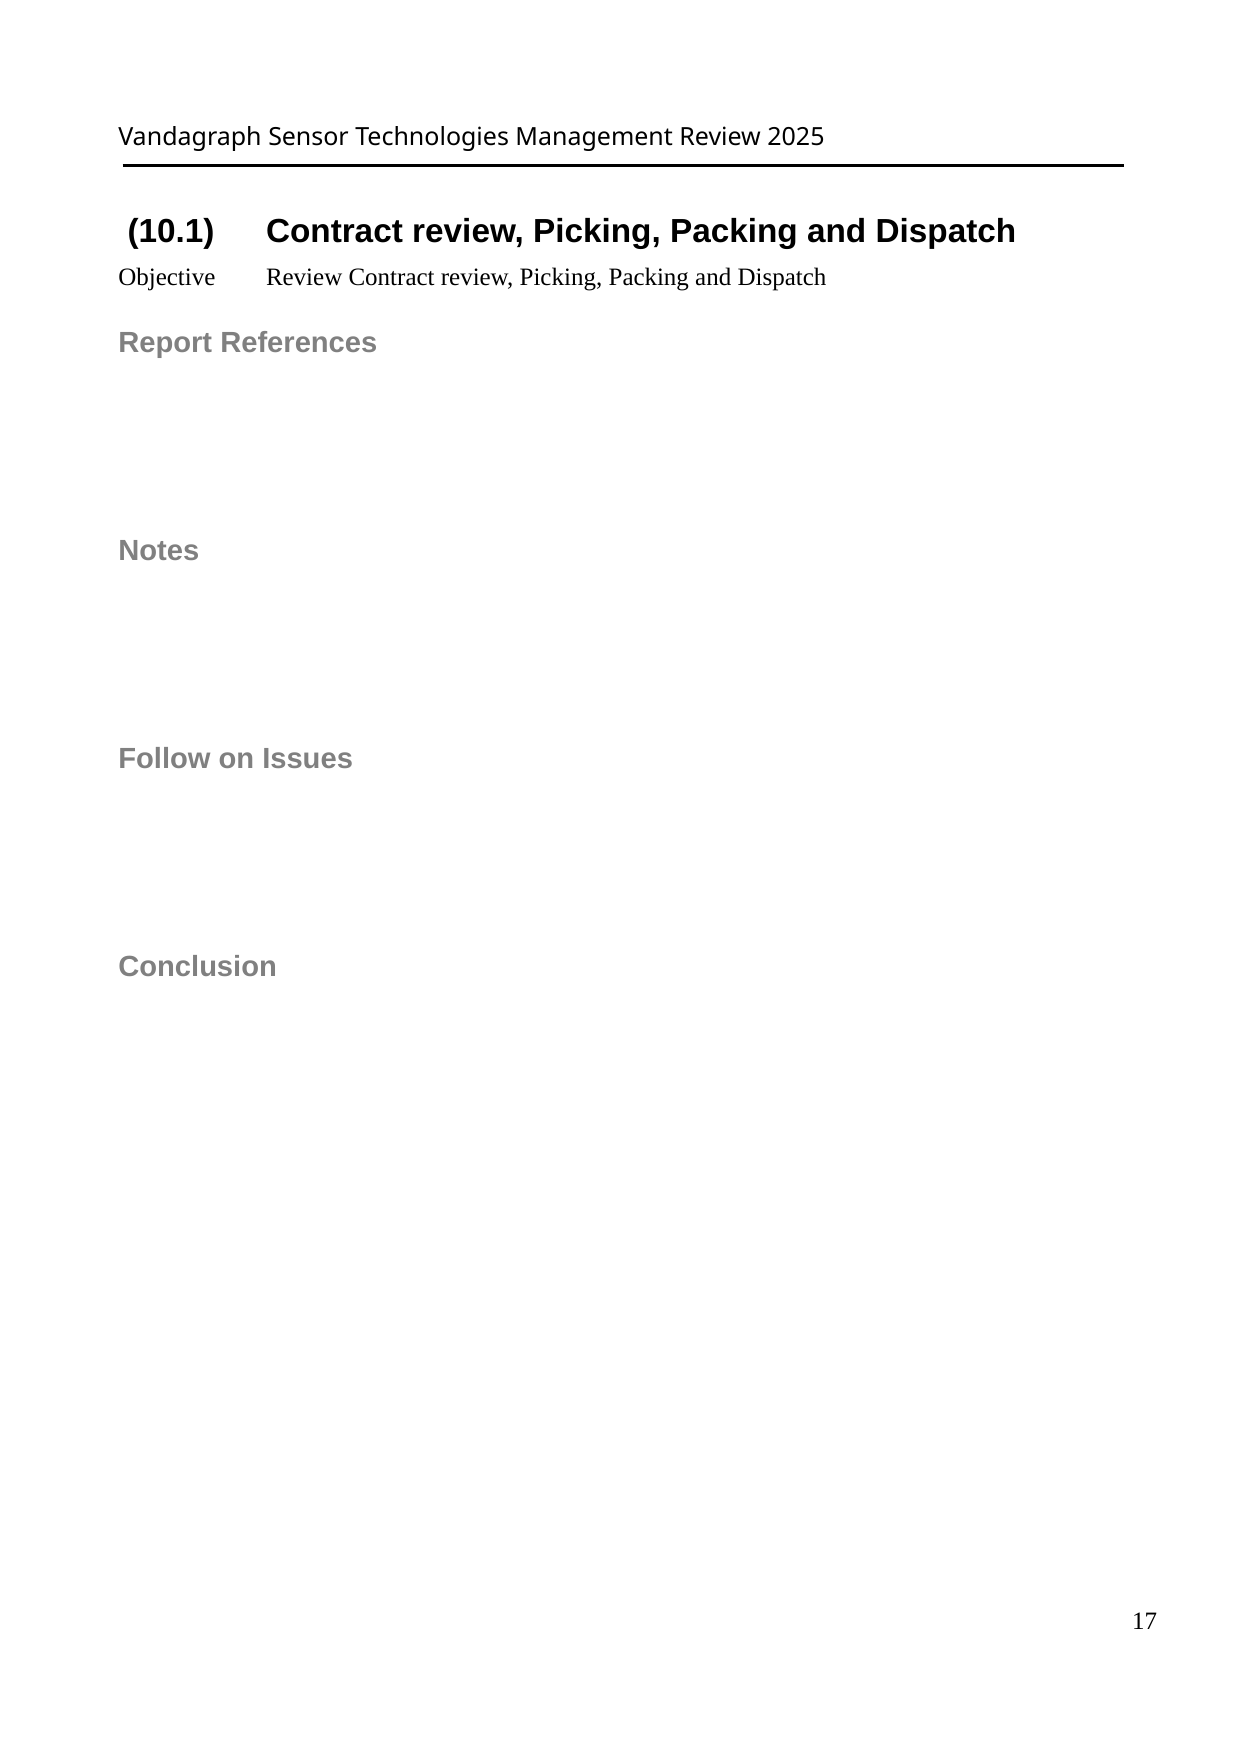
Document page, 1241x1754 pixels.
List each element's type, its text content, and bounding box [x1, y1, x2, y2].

subtitle Notes [118, 533, 1122, 567]
subtitle Report References [118, 326, 1122, 359]
text Objective Review Contract review, Picking, Packing and Dispatch [118, 262, 1122, 291]
subtitle (10.1) Contract review, Picking, Packing and Dispatch [118, 211, 1122, 249]
subtitle Conclusion [118, 949, 1122, 982]
subtitle Follow on Issues [118, 741, 1122, 775]
